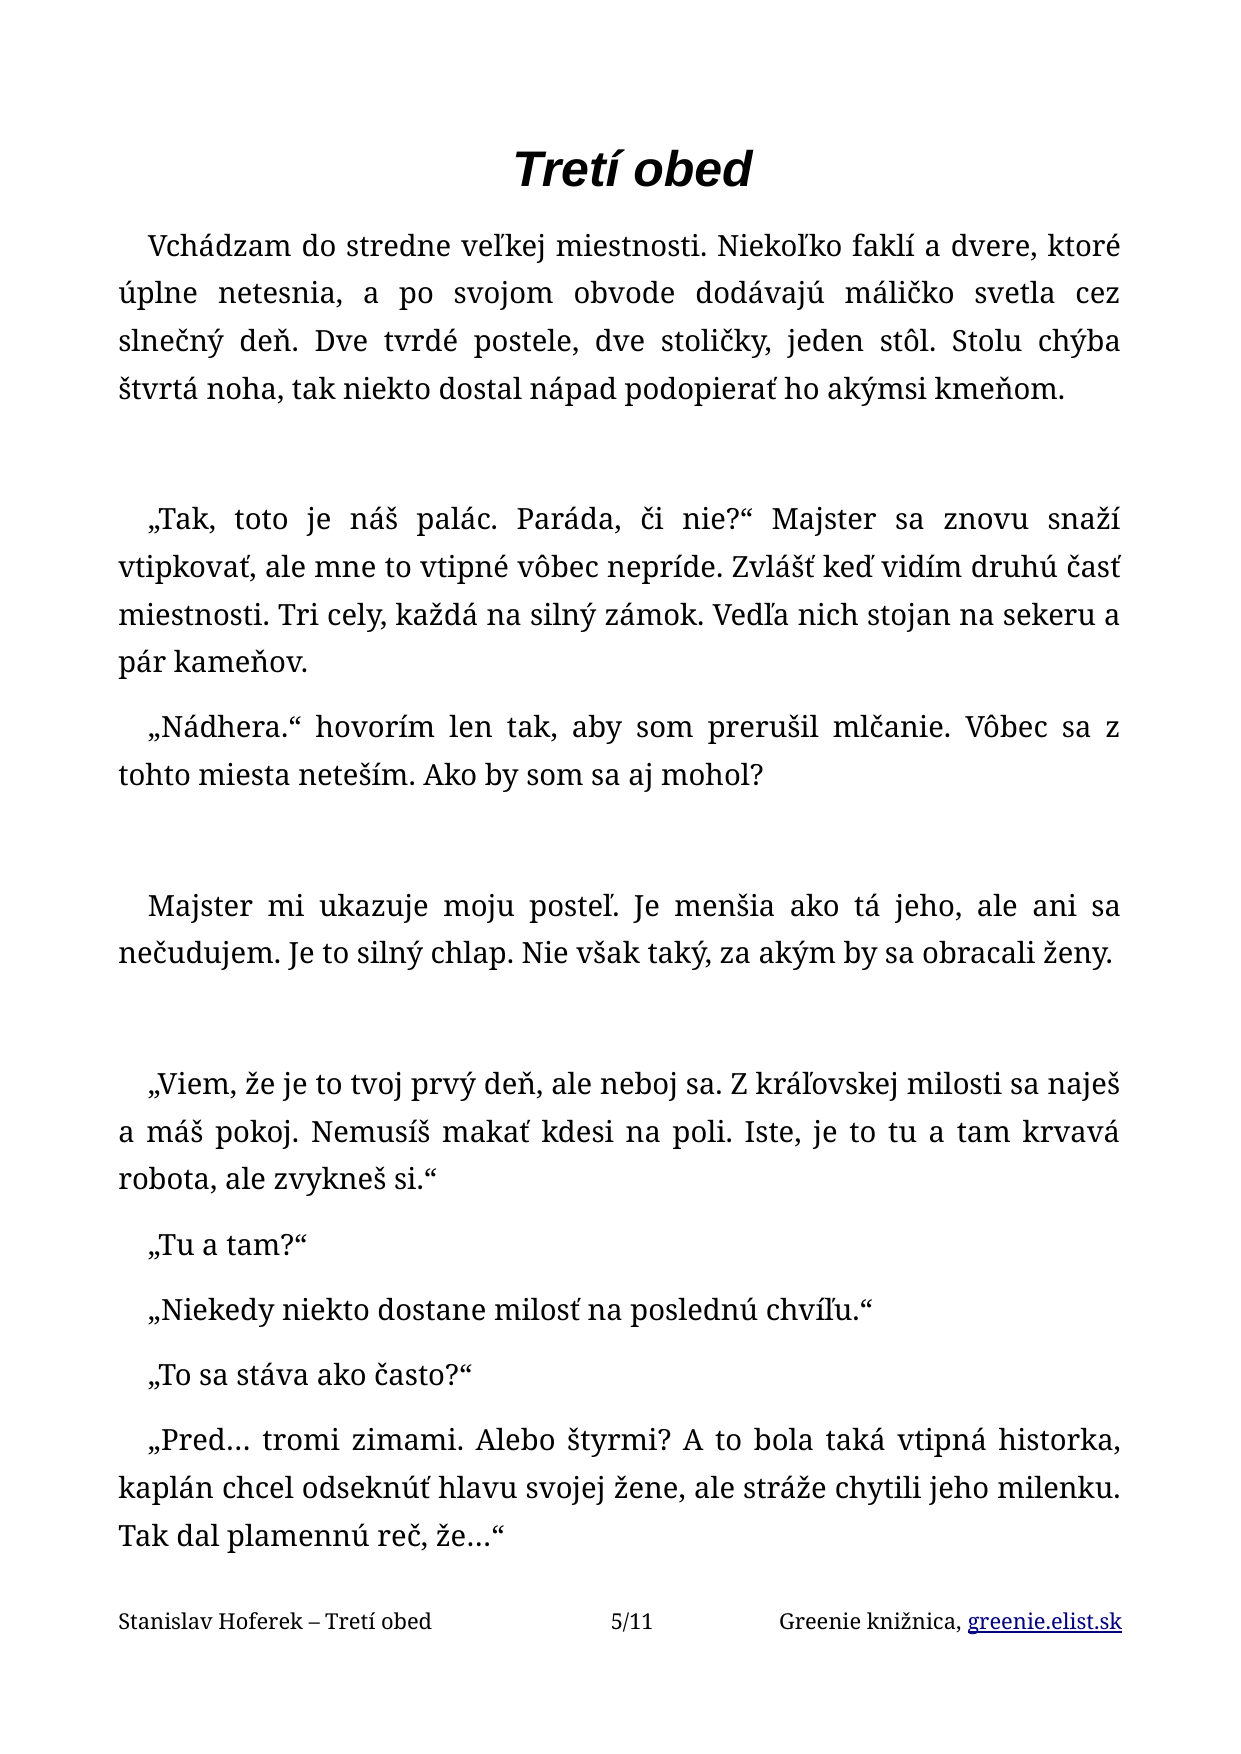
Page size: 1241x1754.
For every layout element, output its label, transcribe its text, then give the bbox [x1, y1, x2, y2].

text Vchádzam do stredne veľkej miestnosti. Niekoľko faklí a dvere, ktoré úplne netesnia, a po svojom obvode dodávajú máličko svetla cez slnečný deň. Dve tvrdé postele, dve stoličky, jeden stôl. Stolu chýba štvrtá noha, tak niekto dostal nápad podopierať ho akýmsi kmeňom. [118, 225, 1122, 408]
text „Niekedy niekto dostane milosť na poslednú chvíľu.“ [118, 1289, 1122, 1329]
text „Pred… tromi zimami. Alebo štyrmi? A to bola taká vtipná historka, kaplán chcel odseknúť hlavu svojej žene, ale stráže chytili jeho milenku. Tak dal plamennú reč, že…“ [118, 1420, 1122, 1554]
text „Viem, že je to tvoj prvý deň, ale neboj sa. Z kráľovskej milosti sa naješ a máš pokoj. Nemusíš makať kdesi na poli. Iste, je to tu a tam krvavá robota, ale zvykneš si.“ [118, 1063, 1122, 1198]
text „Tak, toto je náš palác. Paráda, či nie?“ Majster sa znovu snaží vtipkovať, ale mne to vtipné vôbec nepríde. Zvlášť keď vidím druhú časť miestnosti. Tri cely, každá na silný zámok. Vedľa nich stojan na sekeru a pár kameňov. [118, 499, 1122, 681]
text „Tu a tam?“ [118, 1224, 1122, 1263]
text „Nádhera.“ hovorím len tak, aby som prerušil mlčanie. Vôbec sa z tohto miesta neteším. Ako by som sa aj mohol? [118, 707, 1122, 794]
text Majster mi ukazuje moju posteľ. Je menšia ako tá jeho, ale ani sa nečudujem. Je to silný chlap. Nie však taký, za akým by sa obracali ženy. [118, 885, 1122, 972]
subtitle Tretí obed [148, 139, 1122, 196]
text „To sa stáva ako často?“ [118, 1354, 1122, 1394]
